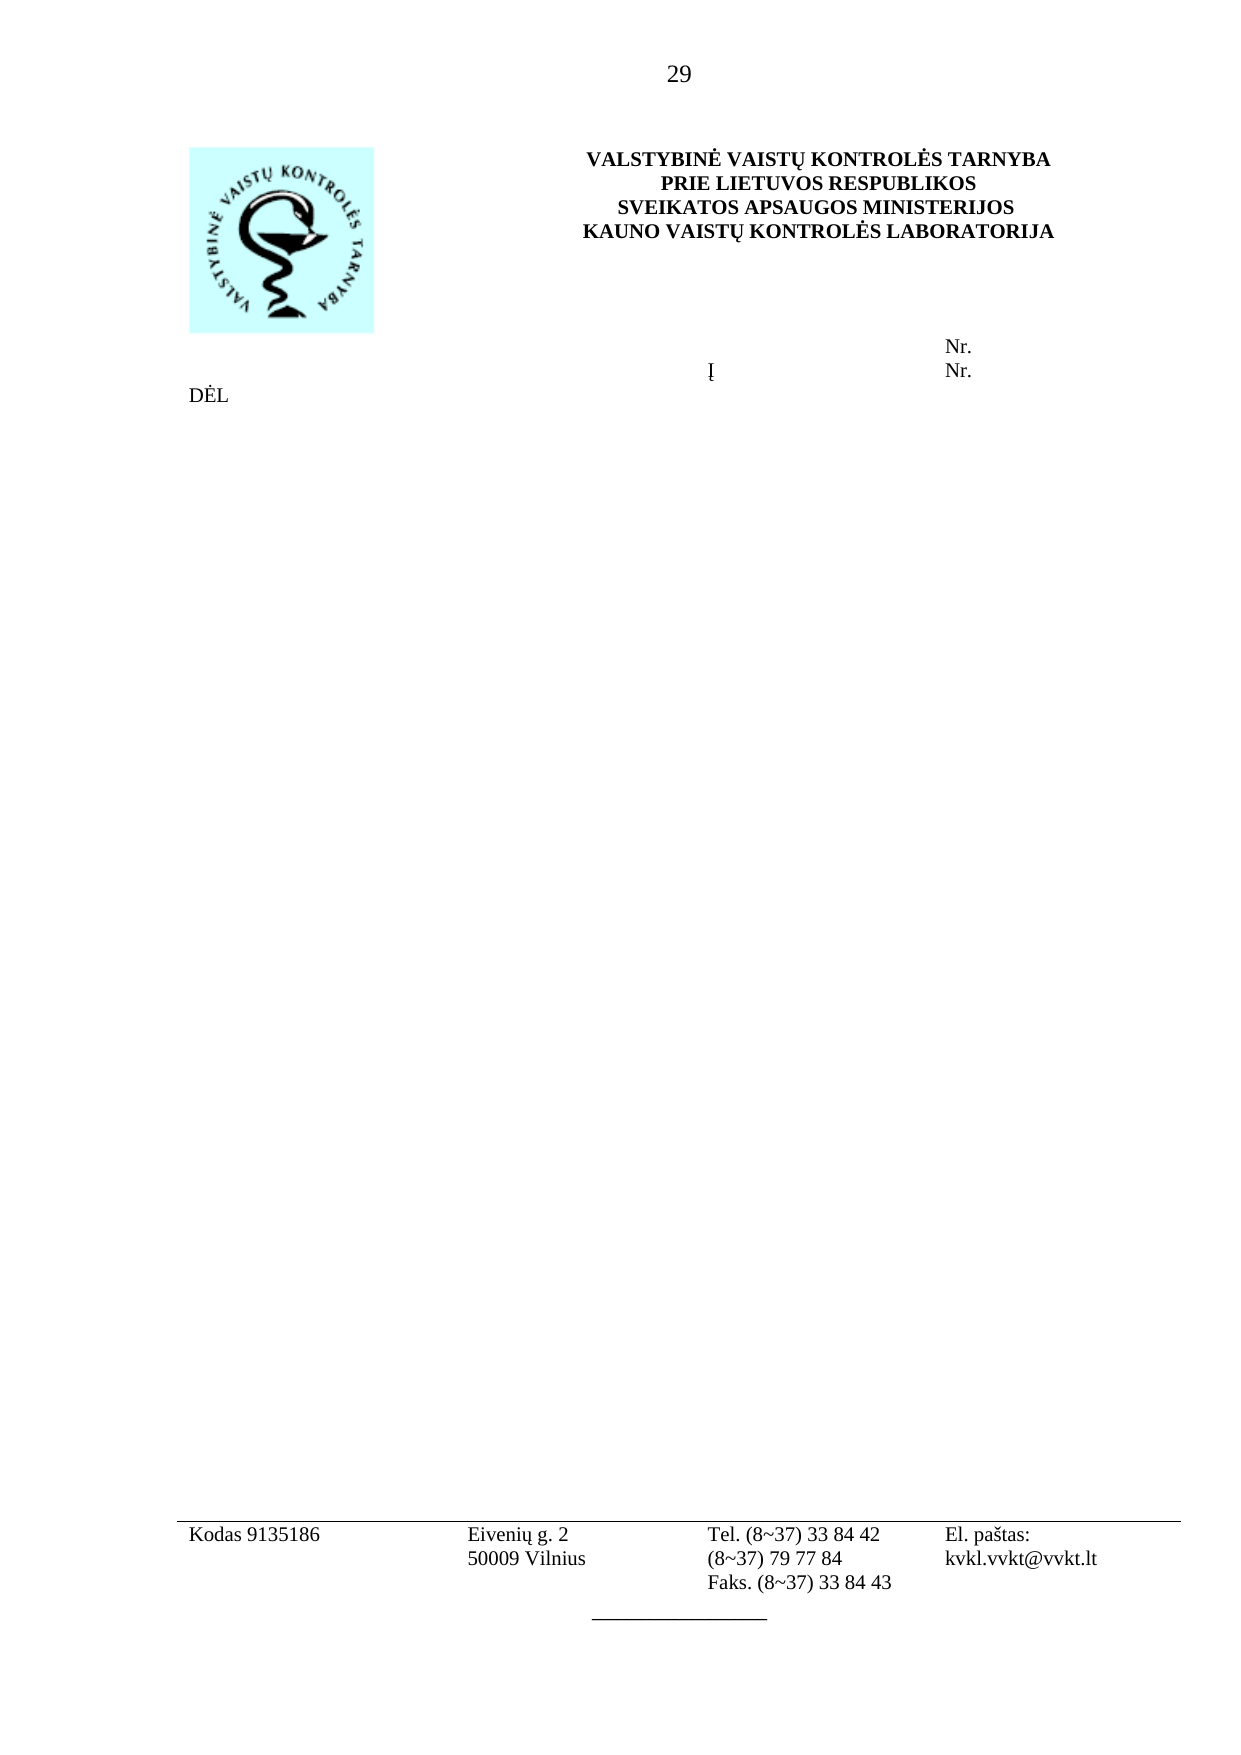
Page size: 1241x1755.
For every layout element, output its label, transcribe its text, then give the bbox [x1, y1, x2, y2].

table_cell Eivenių g. 2 50009 Vilnius [456, 1522, 696, 1594]
text ______________ [177, 1594, 1181, 1623]
table_header VALSTYBINĖ VAISTŲ KONTROLĖS TARNYBA PRIE LIETUVOS RESPUBLIKOS SVEIKATOS APSAUGOS MINISTERIJOS KAUNO VAISTŲ KONTROLĖS LABORATORIJA [456, 147, 1181, 334]
table_cell Tel. (8~37) 33 84 42 (8~37) 79 77 84 Faks. (8~37) 33 84 43 [696, 1522, 933, 1594]
table_cell Kodas 9135186 [177, 1522, 456, 1594]
table_cell [177, 359, 456, 382]
table_cell [456, 359, 696, 382]
table_cell [177, 334, 456, 358]
table_header [177, 147, 188, 334]
table_cell Nr. [934, 334, 1181, 358]
table_cell [934, 383, 1181, 1521]
table_cell Nr. [934, 359, 1181, 382]
table_cell DĖL [177, 383, 456, 1521]
table_cell [696, 334, 933, 358]
table_cell [456, 334, 696, 358]
table_cell El. paštas: kvkl.vvkt@vvkt.lt [934, 1522, 1181, 1594]
table_cell [696, 383, 933, 1521]
table_cell Į [696, 359, 933, 382]
table_cell [456, 383, 696, 1521]
table_header [375, 147, 456, 334]
